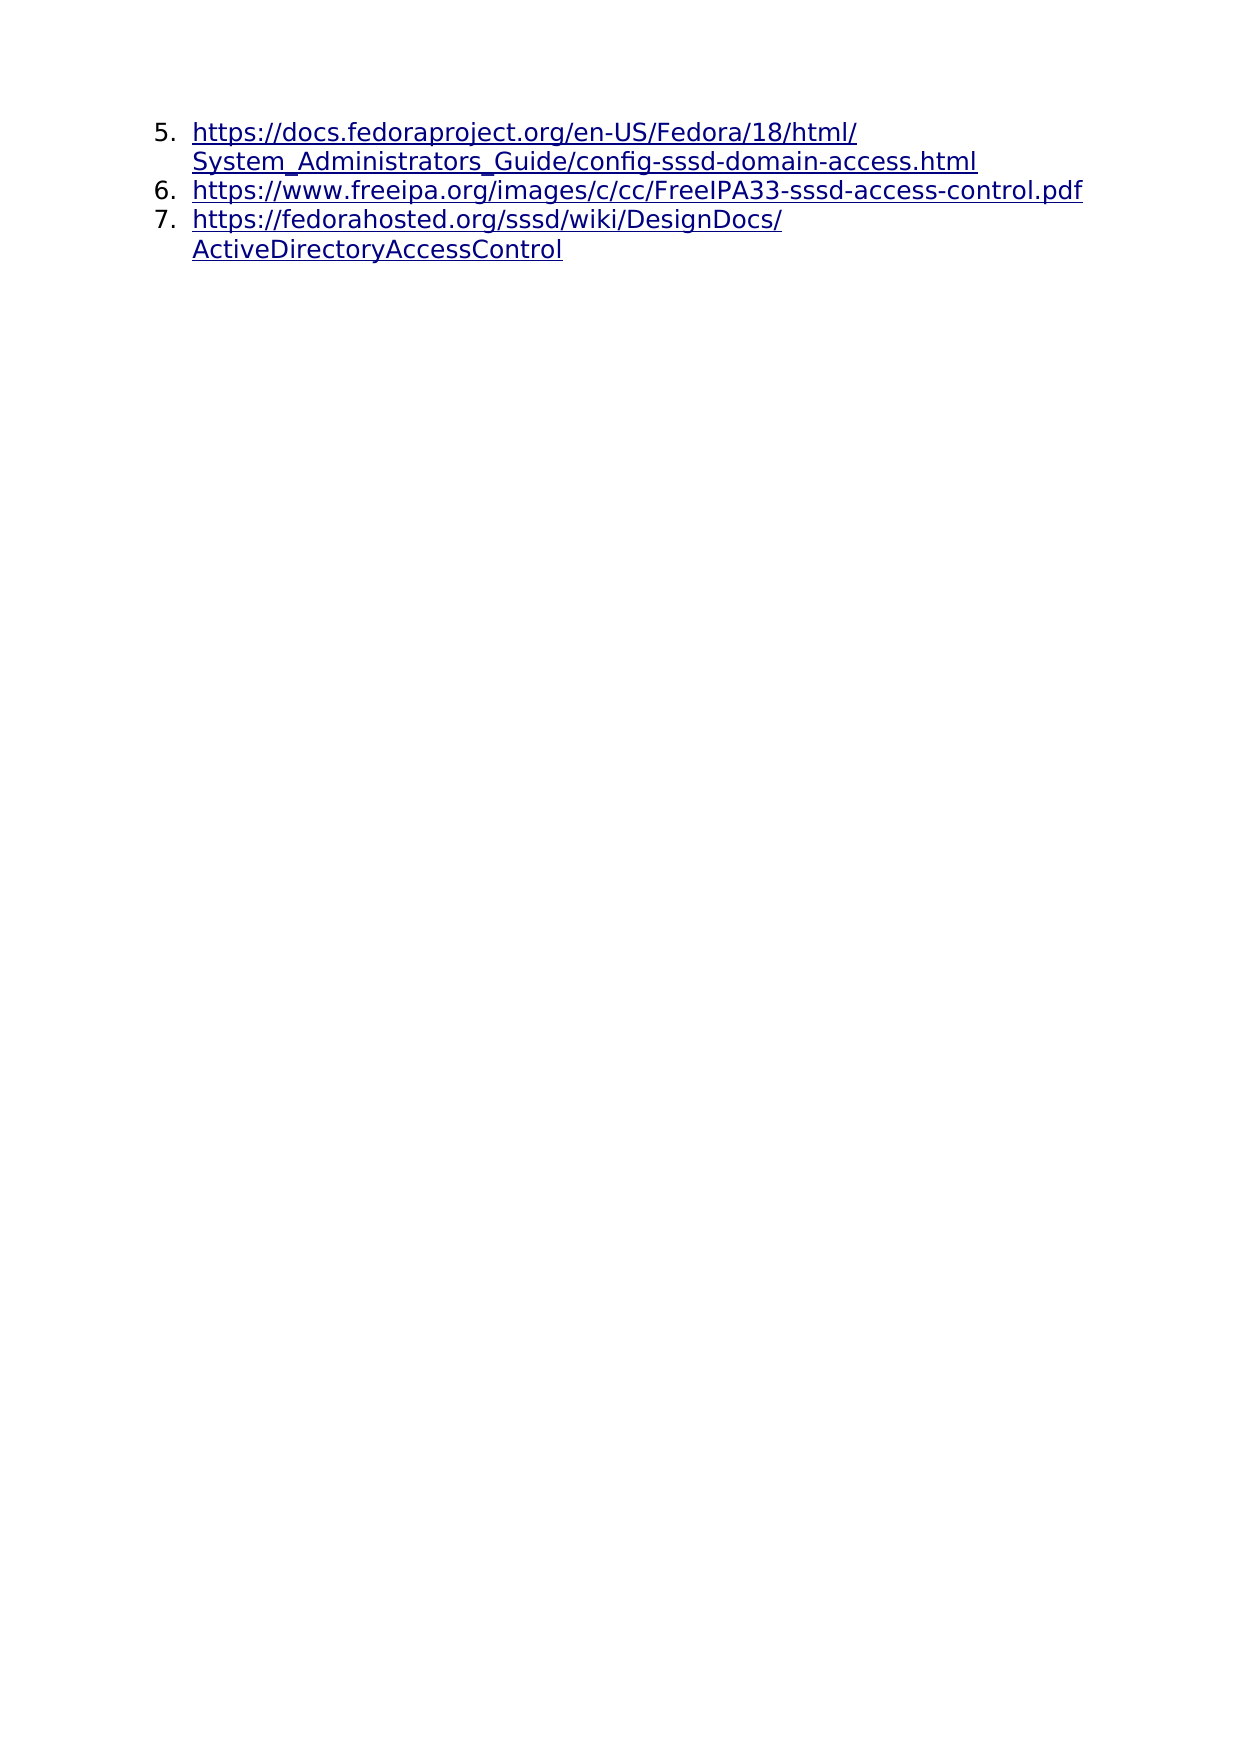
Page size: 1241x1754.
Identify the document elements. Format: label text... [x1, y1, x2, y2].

list https://www.freeipa.org/images/c/cc/FreeIPA33-sssd-access-control.pdf [177, 176, 1122, 206]
list https://docs.fedoraproject.org/en-US/Fedora/18/html/System_Administrators_Guide/config-sssd-domain-access.html [177, 118, 1122, 176]
list https://fedorahosted.org/sssd/wiki/DesignDocs/ActiveDirectoryAccessControl [177, 206, 1122, 264]
